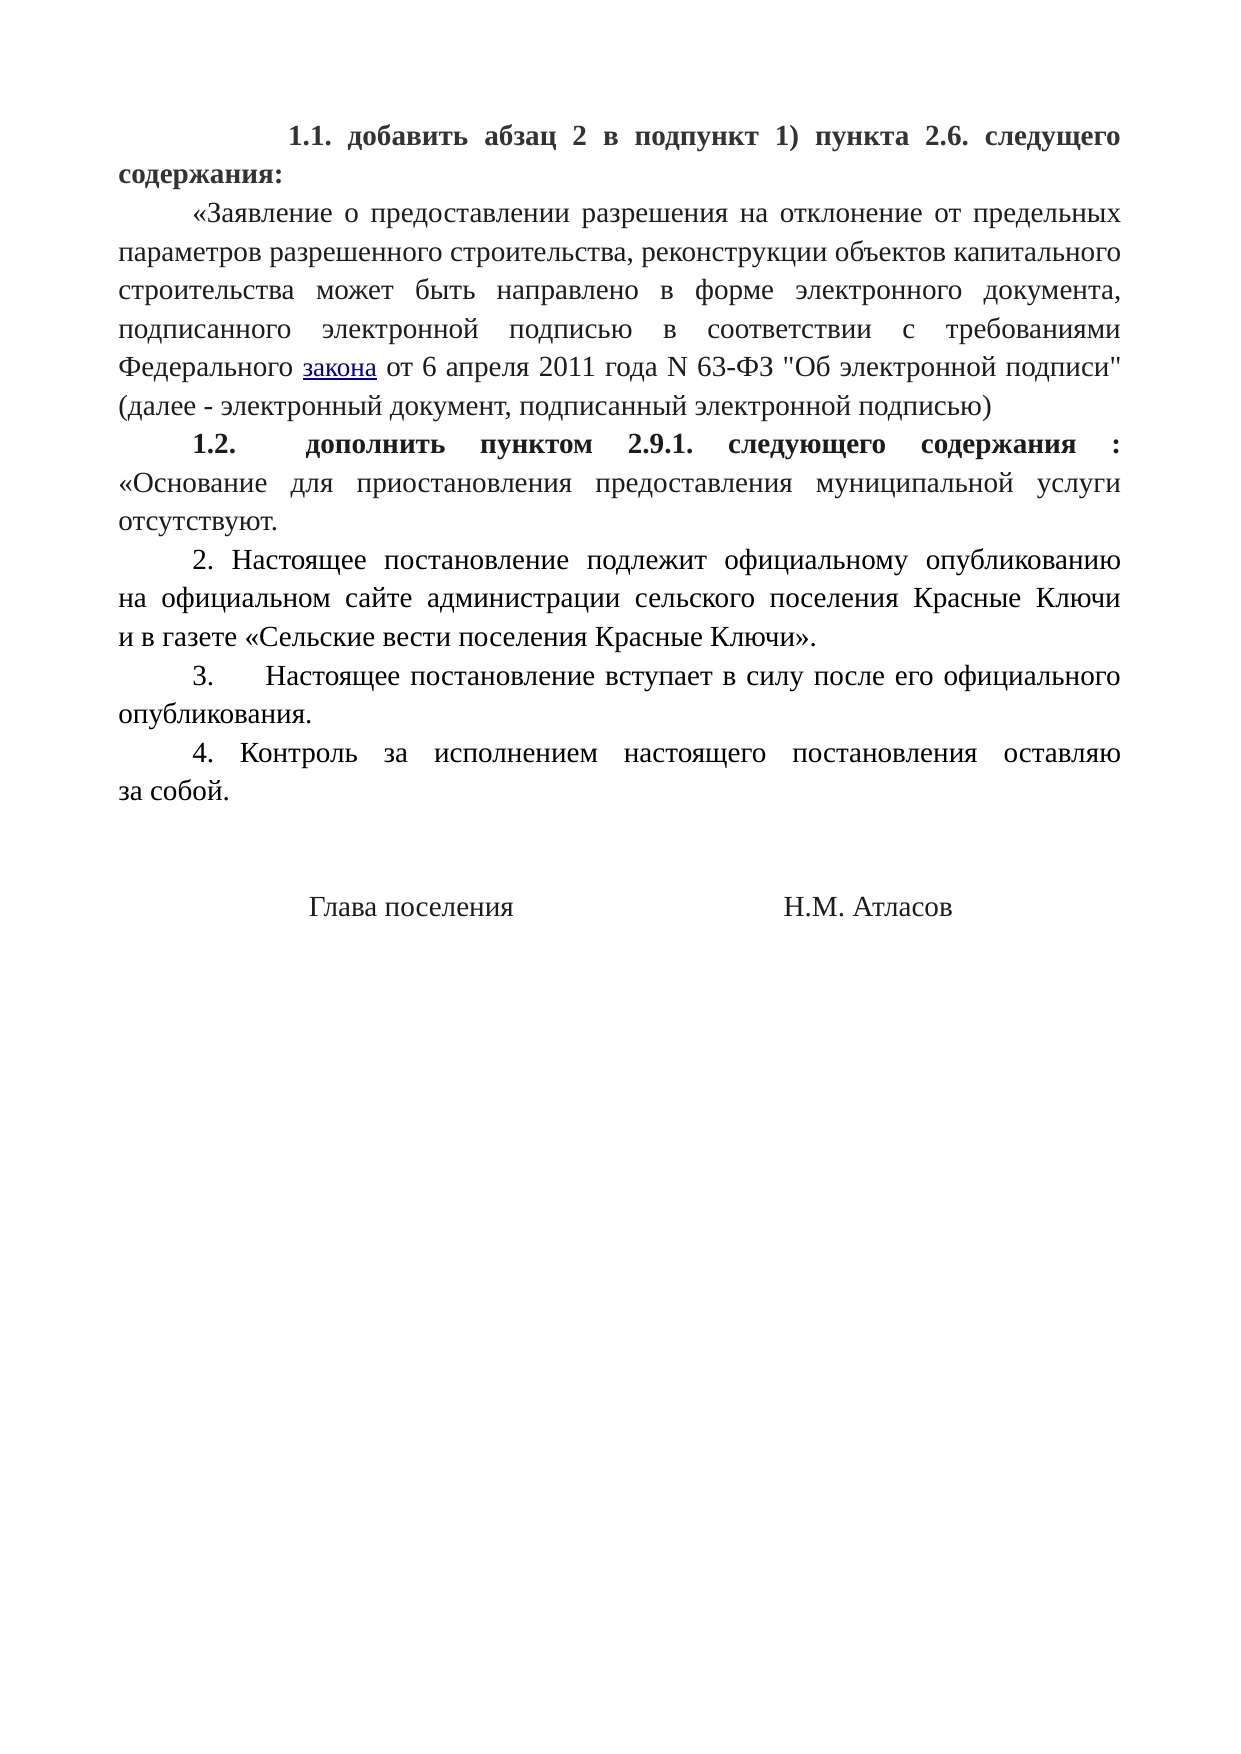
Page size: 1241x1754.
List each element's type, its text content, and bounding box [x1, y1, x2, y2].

text 1.1. добавить абзац 2 в подпункт 1) пункта 2.6. следущего содержания: [118, 118, 1122, 190]
text Глава поселения Н.М. Атласов [118, 889, 1122, 922]
text 2. Настоящее постановление подлежит официальному опубликованию на официальном сайте администрации сельского поселения Красные Ключи и в газете «Сельские вести поселения Красные Ключи». [118, 542, 1122, 653]
text 4. Контроль за исполнением настоящего постановления оставляю за собой. [118, 735, 1122, 807]
text 3. Настоящее постановление вступает в силу после его официального опубликования. [118, 658, 1122, 730]
text «Заявление о предоставлении разрешения на отклонение от предельных параметров разрешенного строительства, реконструкции объектов капитального строительства может быть направлено в форме электронного документа, подписанного электронной подписью в соответствии с требованиями Федерального закона от 6 апреля 2011 года N 63-ФЗ "Об электронной подписи" (далее - электронный документ, подписанный электронной подписью) [118, 195, 1122, 421]
text 1.2. дополнить пунктом 2.9.1. следующего содержания : «Основание для приостановления предоставления муниципальной услуги отсутствуют. [118, 426, 1122, 537]
